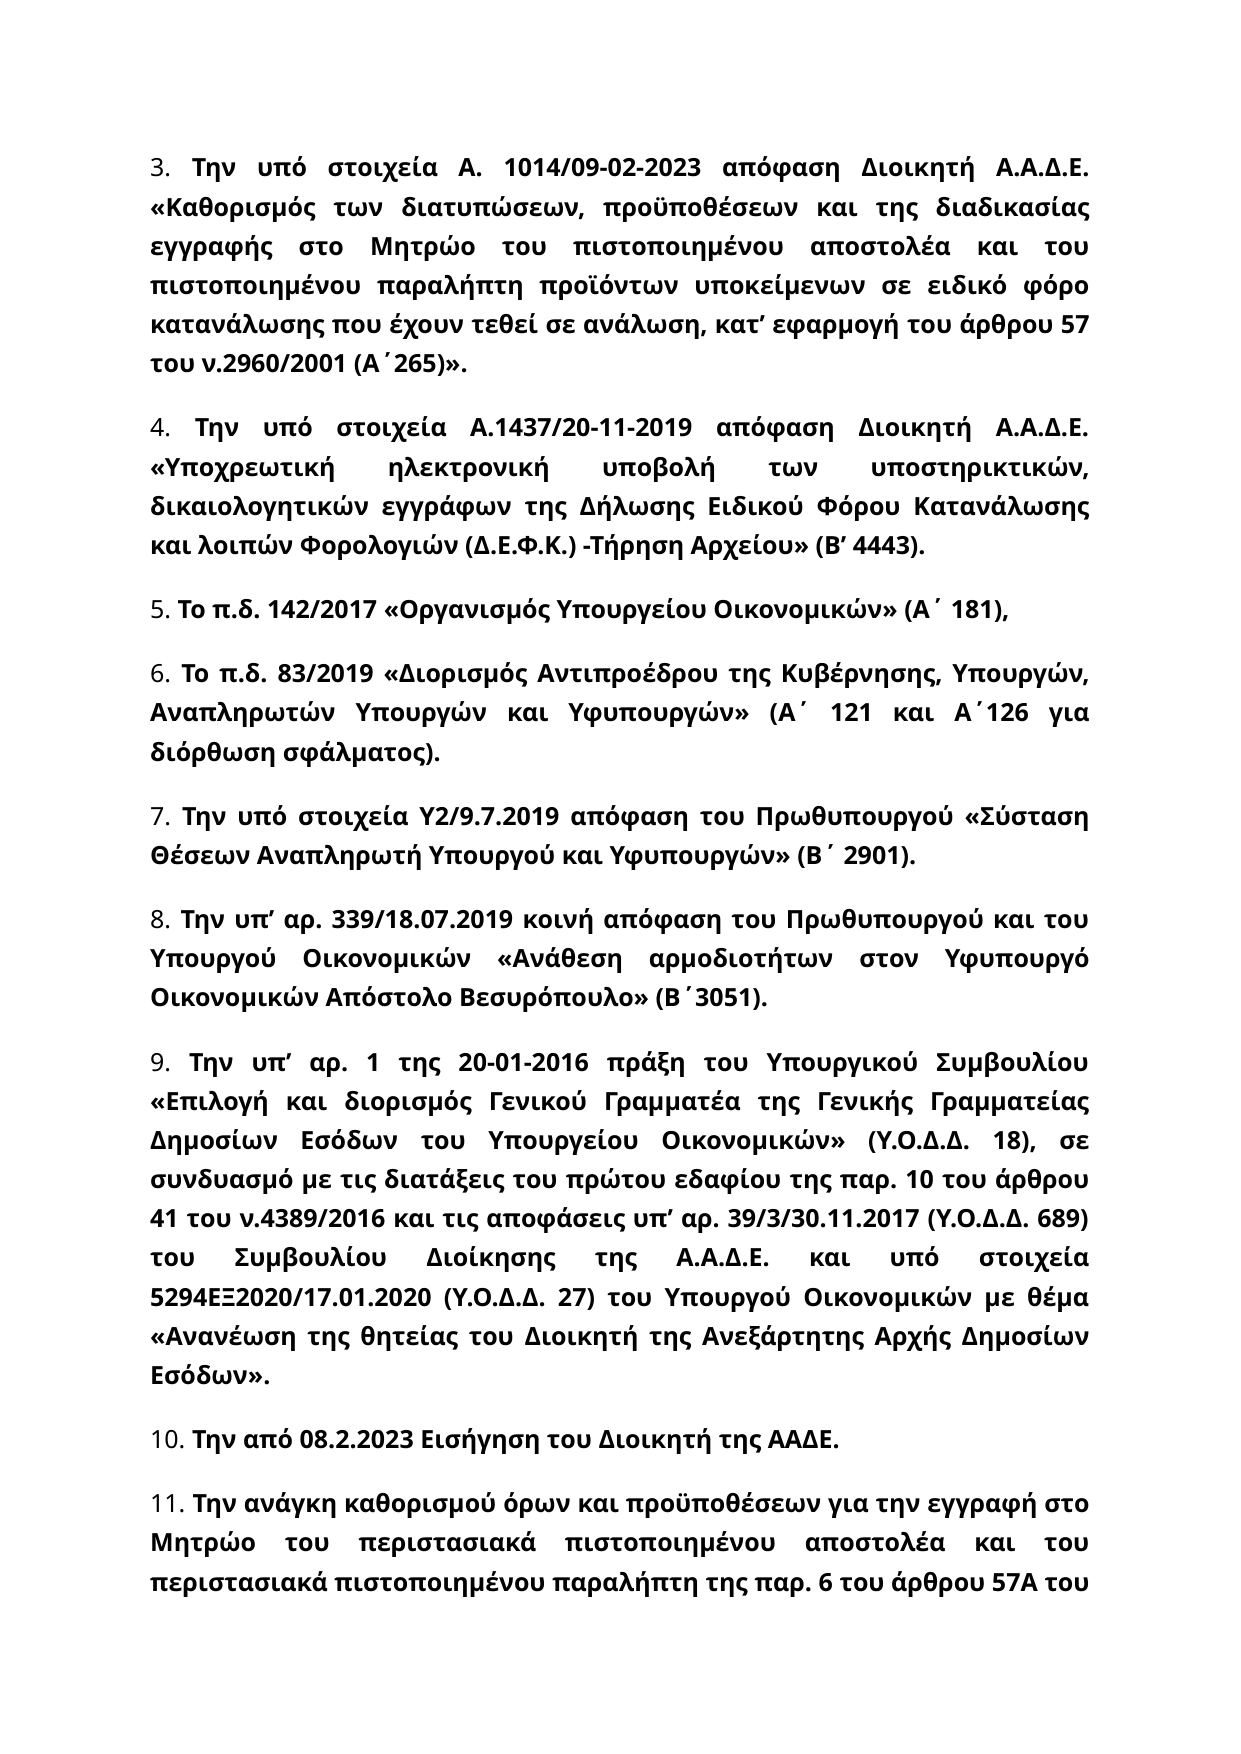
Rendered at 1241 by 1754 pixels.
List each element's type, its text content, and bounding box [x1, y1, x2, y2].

text 11. Την ανάγκη καθορισμού όρων και προϋποθέσεων για την εγγραφή στο Μητρώο του περιστασιακά πιστοποιημένου αποστολέα και του περιστασιακά πιστοποιημένου παραλήπτη της παρ. 6 του άρθρου 57Α του [150, 1486, 1090, 1598]
text 9. Την υπ’ αρ. 1 της 20-01-2016 πράξη του Υπουργικού Συμβουλίου «Επιλογή και διορισμός Γενικού Γραμματέα της Γενικής Γραμματείας Δημοσίων Εσόδων του Υπουργείου Οικονομικών» (Υ.Ο.Δ.Δ. 18), σε συνδυασμό με τις διατάξεις του πρώτου εδαφίου της παρ. 10 του άρθρου 41 του ν.4389/2016 και τις αποφάσεις υπ’ αρ. 39/3/30.11.2017 (Υ.Ο.Δ.Δ. 689) του Συμβουλίου Διοίκησης της Α.Α.Δ.Ε. και υπό στοιχεία 5294ΕΞ2020/17.01.2020 (Υ.Ο.Δ.Δ. 27) του Υπουργού Οικονομικών με θέμα «Ανανέωση της θητείας του Διοικητή της Ανεξάρτητης Αρχής Δημοσίων Εσόδων». [150, 1044, 1090, 1392]
text 10. Την από 08.2.2023 Εισήγηση του Διοικητή της ΑΑΔΕ. [150, 1422, 1090, 1456]
text 3. Την υπό στοιχεία Α. 1014/09-02-2023 απόφαση Διοικητή Α.Α.Δ.Ε. «Καθορισμός των διατυπώσεων, προϋποθέσεων και της διαδικασίας εγγραφής στο Μητρώο του πιστοποιημένου αποστολέα και του πιστοποιημένου παραλήπτη προϊόντων υποκείμενων σε ειδικό φόρο κατανάλωσης που έχουν τεθεί σε ανάλωση, κατ’ εφαρμογή του άρθρου 57 του ν.2960/2001 (Α΄265)». [150, 150, 1090, 380]
text 7. Την υπό στοιχεία Υ2/9.7.2019 απόφαση του Πρωθυπουργού «Σύσταση Θέσεων Αναπληρωτή Υπουργού και Υφυπουργών» (Β΄ 2901). [150, 798, 1090, 872]
text 4. Την υπό στοιχεία Α.1437/20-11-2019 απόφαση Διοικητή Α.Α.Δ.Ε. «Υποχρεωτική ηλεκτρονική υποβολή των υποστηρικτικών, δικαιολογητικών εγγράφων της Δήλωσης Ειδικού Φόρου Κατανάλωσης και λοιπών Φορολογιών (Δ.Ε.Φ.Κ.) -Τήρηση Αρχείου» (Β’ 4443). [150, 410, 1090, 562]
text 6. Το π.δ. 83/2019 «Διορισμός Αντιπροέδρου της Κυβέρνησης, Υπουργών, Αναπληρωτών Υπουργών και Υφυπουργών» (Α΄ 121 και Α΄126 για διόρθωση σφάλματος). [150, 656, 1090, 768]
text 5. Το π.δ. 142/2017 «Οργανισμός Υπουργείου Οικονομικών» (Α΄ 181), [150, 592, 1090, 626]
text 8. Την υπ’ αρ. 339/18.07.2019 κοινή απόφαση του Πρωθυπουργού και του Υπουργού Οικονομικών «Ανάθεση αρμοδιοτήτων στον Υφυπουργό Οικονομικών Απόστολο Βεσυρόπουλο» (Β΄3051). [150, 902, 1090, 1014]
